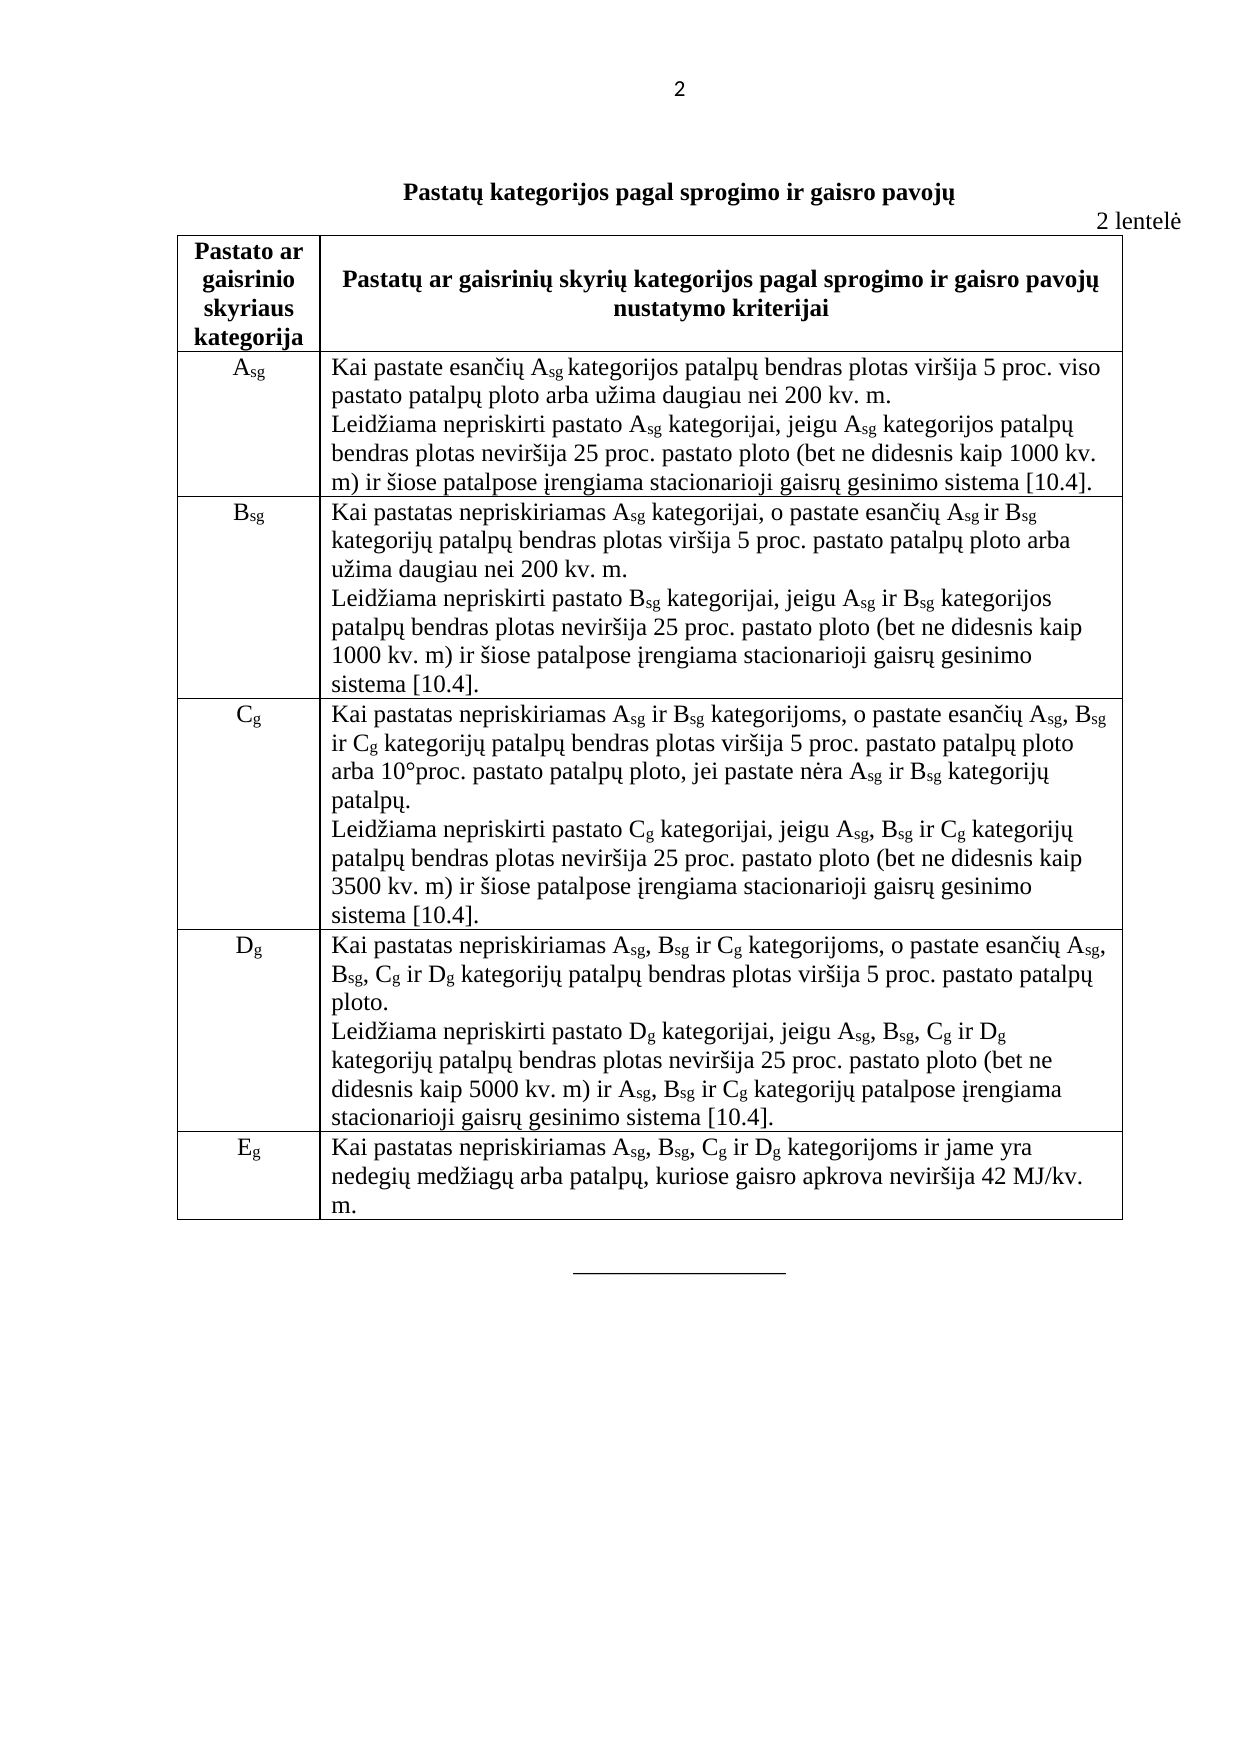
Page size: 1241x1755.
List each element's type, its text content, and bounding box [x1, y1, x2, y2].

table_cell Kai pastatas nepriskiriamas Asg ir Bsg kategorijoms, o pastate esančių Asg, Bsg ir Cg kategorijų patalpų bendras plotas viršija 5 proc. pastato patalpų ploto arba 10°proc. pastato patalpų ploto, jei pastate nėra Asg ir Bsg kategorijų patalpų. Leidžiama nepriskirti pastato Cg kategorijai, jeigu Asg, Bsg ir Cg kategorijų patalpų bendras plotas neviršija 25 proc. pastato ploto (bet ne didesnis kaip 3500 kv. m) ir šiose patalpose įrengiama stacionarioji gaisrų gesinimo sistema [10.4]. [321, 699, 1122, 929]
table_cell Kai pastatas nepriskiriamas Asg, Bsg ir Cg kategorijoms, o pastate esančių Asg, Bsg, Cg ir Dg kategorijų patalpų bendras plotas viršija 5 proc. pastato patalpų ploto. Leidžiama nepriskirti pastato Dg kategorijai, jeigu Asg, Bsg, Cg ir Dg kategorijų patalpų bendras plotas neviršija 25 proc. pastato ploto (bet ne didesnis kaip 5000 kv. m) ir Asg, Bsg ir Cg kategorijų patalpose įrengiama stacionarioji gaisrų gesinimo sistema [10.4]. [321, 930, 1122, 1131]
table_cell Asg [178, 352, 319, 496]
text 2 lentelė [177, 206, 1181, 235]
table_cell Cg [178, 699, 319, 929]
table_header Pastatų ar gaisrinių skyrių kategorijos pagal sprogimo ir gaisro pavojų nustatymo kriterijai [321, 236, 1122, 351]
table_header Pastato ar gaisrinio skyriaus kategorija [178, 236, 319, 351]
table_cell Eg [178, 1132, 319, 1218]
table_cell Dg [178, 930, 319, 1131]
text _________________ [177, 1248, 1181, 1277]
table_cell Kai pastatas nepriskiriamas Asg kategorijai, o pastate esančių Asg ir Bsg kategorijų patalpų bendras plotas viršija 5 proc. pastato patalpų ploto arba užima daugiau nei 200 kv. m. Leidžiama nepriskirti pastato Bsg kategorijai, jeigu Asg ir Bsg kategorijos patalpų bendras plotas neviršija 25 proc. pastato ploto (bet ne didesnis kaip 1000 kv. m) ir šiose patalpose įrengiama stacionarioji gaisrų gesinimo sistema [10.4]. [321, 497, 1122, 698]
table_cell Bsg [178, 497, 319, 698]
table_cell Kai pastate esančių Asg kategorijos patalpų bendras plotas viršija 5 proc. viso pastato patalpų ploto arba užima daugiau nei 200 kv. m. Leidžiama nepriskirti pastato Asg kategorijai, jeigu Asg kategorijos patalpų bendras plotas neviršija 25 proc. pastato ploto (bet ne didesnis kaip 1000 kv. m) ir šiose patalpose įrengiama stacionarioji gaisrų gesinimo sistema [10.4]. [321, 352, 1122, 496]
table_cell Kai pastatas nepriskiriamas Asg, Bsg, Cg ir Dg kategorijoms ir jame yra nedegių medžiagų arba patalpų, kuriose gaisro apkrova neviršija 42 MJ/kv. m. [321, 1132, 1122, 1218]
subtitle Pastatų kategorijos pagal sprogimo ir gaisro pavojų [177, 177, 1181, 206]
